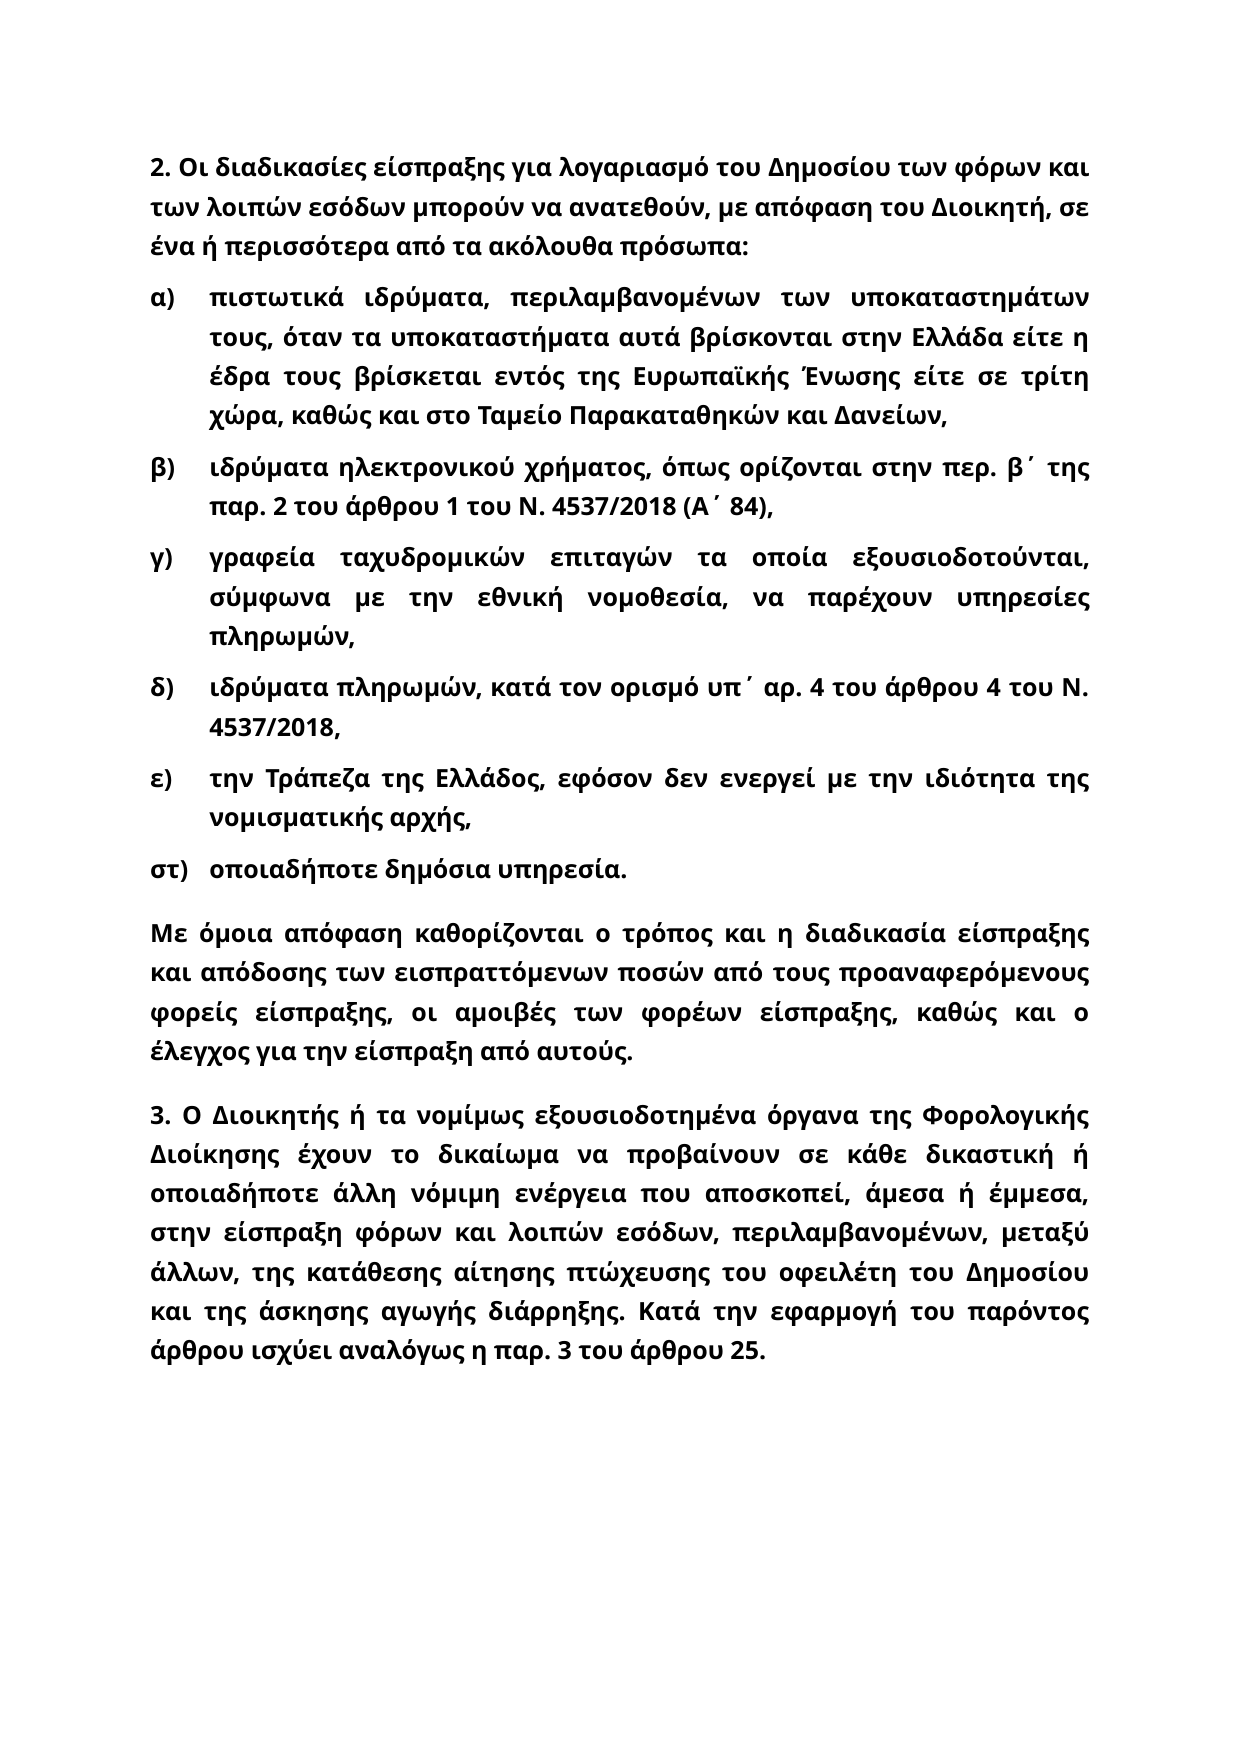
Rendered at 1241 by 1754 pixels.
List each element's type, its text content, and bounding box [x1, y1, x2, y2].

list γ) γραφεία ταχυδρομικών επιταγών τα οποία εξουσιοδοτούνται, σύμφωνα με την εθνική νομοθεσία, να παρέχουν υπηρεσίες πληρωμών, [150, 540, 1090, 652]
text 2. Οι διαδικασίες είσπραξης για λογαριασμό του Δημοσίου των φόρων και των λοιπών εσόδων μπορούν να ανατεθούν, με απόφαση του Διοικητή, σε ένα ή περισσότερα από τα ακόλουθα πρόσωπα: [150, 150, 1090, 262]
list α) πιστωτικά ιδρύματα, περιλαμβανομένων των υποκαταστημάτων τους, όταν τα υποκαταστήματα αυτά βρίσκονται στην Ελλάδα είτε η έδρα τους βρίσκεται εντός της Ευρωπαϊκής Ένωσης είτε σε τρίτη χώρα, καθώς και στο Ταμείο Παρακαταθηκών και Δανείων, [150, 280, 1090, 432]
list στ) οποιαδήποτε δημόσια υπηρεσία. [150, 852, 1090, 886]
text 3. Ο Διοικητής ή τα νομίμως εξουσιοδοτημένα όργανα της Φορολογικής Διοίκησης έχουν το δικαίωμα να προβαίνουν σε κάθε δικαστική ή οποιαδήποτε άλλη νόμιμη ενέργεια που αποσκοπεί, άμεσα ή έμμεσα, στην είσπραξη φόρων και λοιπών εσόδων, περιλαμβανομένων, μεταξύ άλλων, της κατάθεσης αίτησης πτώχευσης του οφειλέτη του Δημοσίου και της άσκησης αγωγής διάρρηξης. Κατά την εφαρμογή του παρόντος άρθρου ισχύει αναλόγως η παρ. 3 του άρθρου 25. [150, 1097, 1090, 1367]
text Με όμοια απόφαση καθορίζονται ο τρόπος και η διαδικασία είσπραξης και απόδοσης των εισπραττόμενων ποσών από τους προαναφερόμενους φορείς είσπραξης, οι αμοιβές των φορέων είσπραξης, καθώς και ο έλεγχος για την είσπραξη από αυτούς. [150, 916, 1090, 1067]
list β) ιδρύματα ηλεκτρονικού χρήματος, όπως ορίζονται στην περ. β΄ της παρ. 2 του άρθρου 1 του Ν. 4537/2018 (Α΄ 84), [150, 449, 1090, 522]
list ε) την Τράπεζα της Ελλάδος, εφόσον δεν ενεργεί με την ιδιότητα της νομισματικής αρχής, [150, 761, 1090, 834]
list δ) ιδρύματα πληρωμών, κατά τον ορισμό υπ΄ αρ. 4 του άρθρου 4 του Ν. 4537/2018, [150, 670, 1090, 743]
